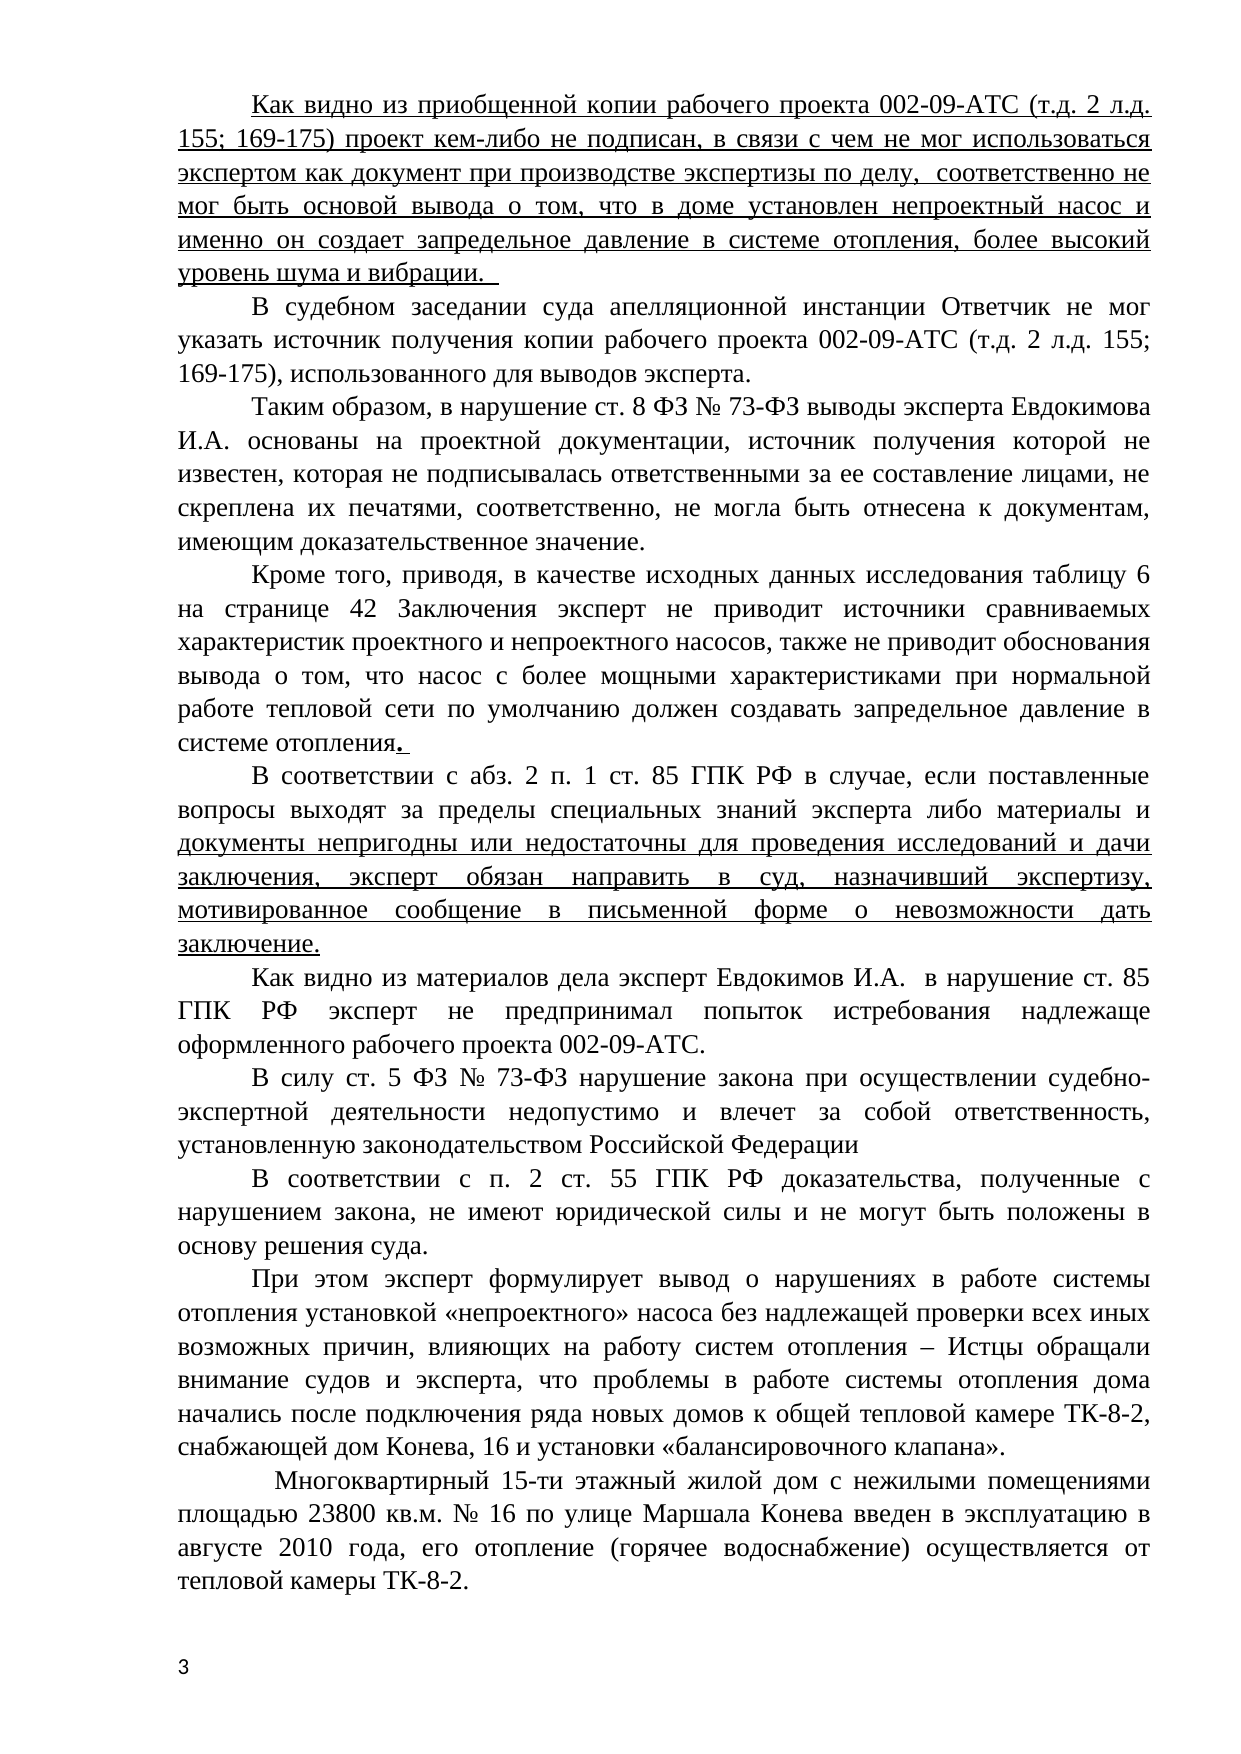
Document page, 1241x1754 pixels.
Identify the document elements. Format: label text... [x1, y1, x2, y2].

text Как видно из приобщенной копии рабочего проекта 002-09-АТС (т.д. 2 л.д. 155; 169-175) проект кем-либо не подписан, в связи с чем не мог использоваться [177, 89, 1152, 149]
text Как видно из материалов дела эксперт Евдокимов И.А. в нарушение ст. 85 ГПК РФ эксперт не предпринимал попыток истребования надлежаще оформленного рабочего проекта 002-09-АТС. [177, 961, 1152, 1059]
text мотивированное сообщение в письменной форме о невозможности дать [177, 888, 1152, 921]
text заключения, эксперт обязан направить в суд, назначивший экспертизу, [177, 855, 1152, 887]
text заключение. [177, 922, 1152, 958]
text Таким образом, в нарушение ст. 8 ФЗ № 73-ФЗ выводы эксперта Евдокимова И.А. основаны на проектной документации, источник получения которой не известен, которая не подписывалась ответственными за ее составление лицами, не скреплена их печатями, соответственно, не могла быть отнесена к документам, имеющим доказательственное значение. [177, 391, 1152, 556]
text экспертом как документ при производстве экспертизы по делу, соответственно не мог быть основой вывода о том, что в доме установлен непроектный насос и именно он создает запредельное давление в системе отопления, более высокий уровень шума и вибрации. [177, 150, 1152, 287]
text При этом эксперт формулирует вывод о нарушениях в работе системы отопления установкой «непроектного» насоса без надлежащей проверки всех иных возможных причин, влияющих на работу систем отопления – Истцы обращали внимание судов и эксперта, что проблемы в работе системы отопления дома начались после подключения ряда новых домов к общей тепловой камере ТК-8-2, снабжающей дом Конева, 16 и установки «балансировочного клапана». [177, 1263, 1152, 1461]
text Многоквартирный 15-ти этажный жилой дом с нежилыми помещениями площадью 23800 кв.м. № 16 по улице Маршала Конева введен в эксплуатацию в августе 2010 года, его отопление (горячее водоснабжение) осуществляется от тепловой камеры ТК-8-2. [177, 1464, 1152, 1596]
text В соответствии с абз. 2 п. 1 ст. 85 ГПК РФ в случае, если поставленные вопросы выходят за пределы специальных знаний эксперта либо материалы и документы непригодны или недостаточны для проведения исследований и дачи [177, 759, 1152, 854]
text В судебном заседании суда апелляционной инстанции Ответчик не мог указать источник получения копии рабочего проекта 002-09-АТС (т.д. 2 л.д. 155; 169-175), использованного для выводов эксперта. [177, 290, 1152, 388]
text Кроме того, приводя, в качестве исходных данных исследования таблицу 6 на странице 42 Заключения эксперт не приводит источники сравниваемых характеристик проектного и непроектного насосов, также не приводит обоснования вывода о том, что насос с более мощными характеристиками при нормальной работе тепловой сети по умолчанию должен создавать запредельное давление в системе отопления. [177, 558, 1152, 757]
text В соответствии с п. 2 ст. 55 ГПК РФ доказательства, полученные с нарушением закона, не имеют юридической силы и не могут быть положены в основу решения суда. [177, 1162, 1152, 1260]
text В силу ст. 5 ФЗ № 73-ФЗ нарушение закона при осуществлении судебно-экспертной деятельности недопустимо и влечет за собой ответственность, установленную законодательством Российской Федерации [177, 1061, 1152, 1159]
